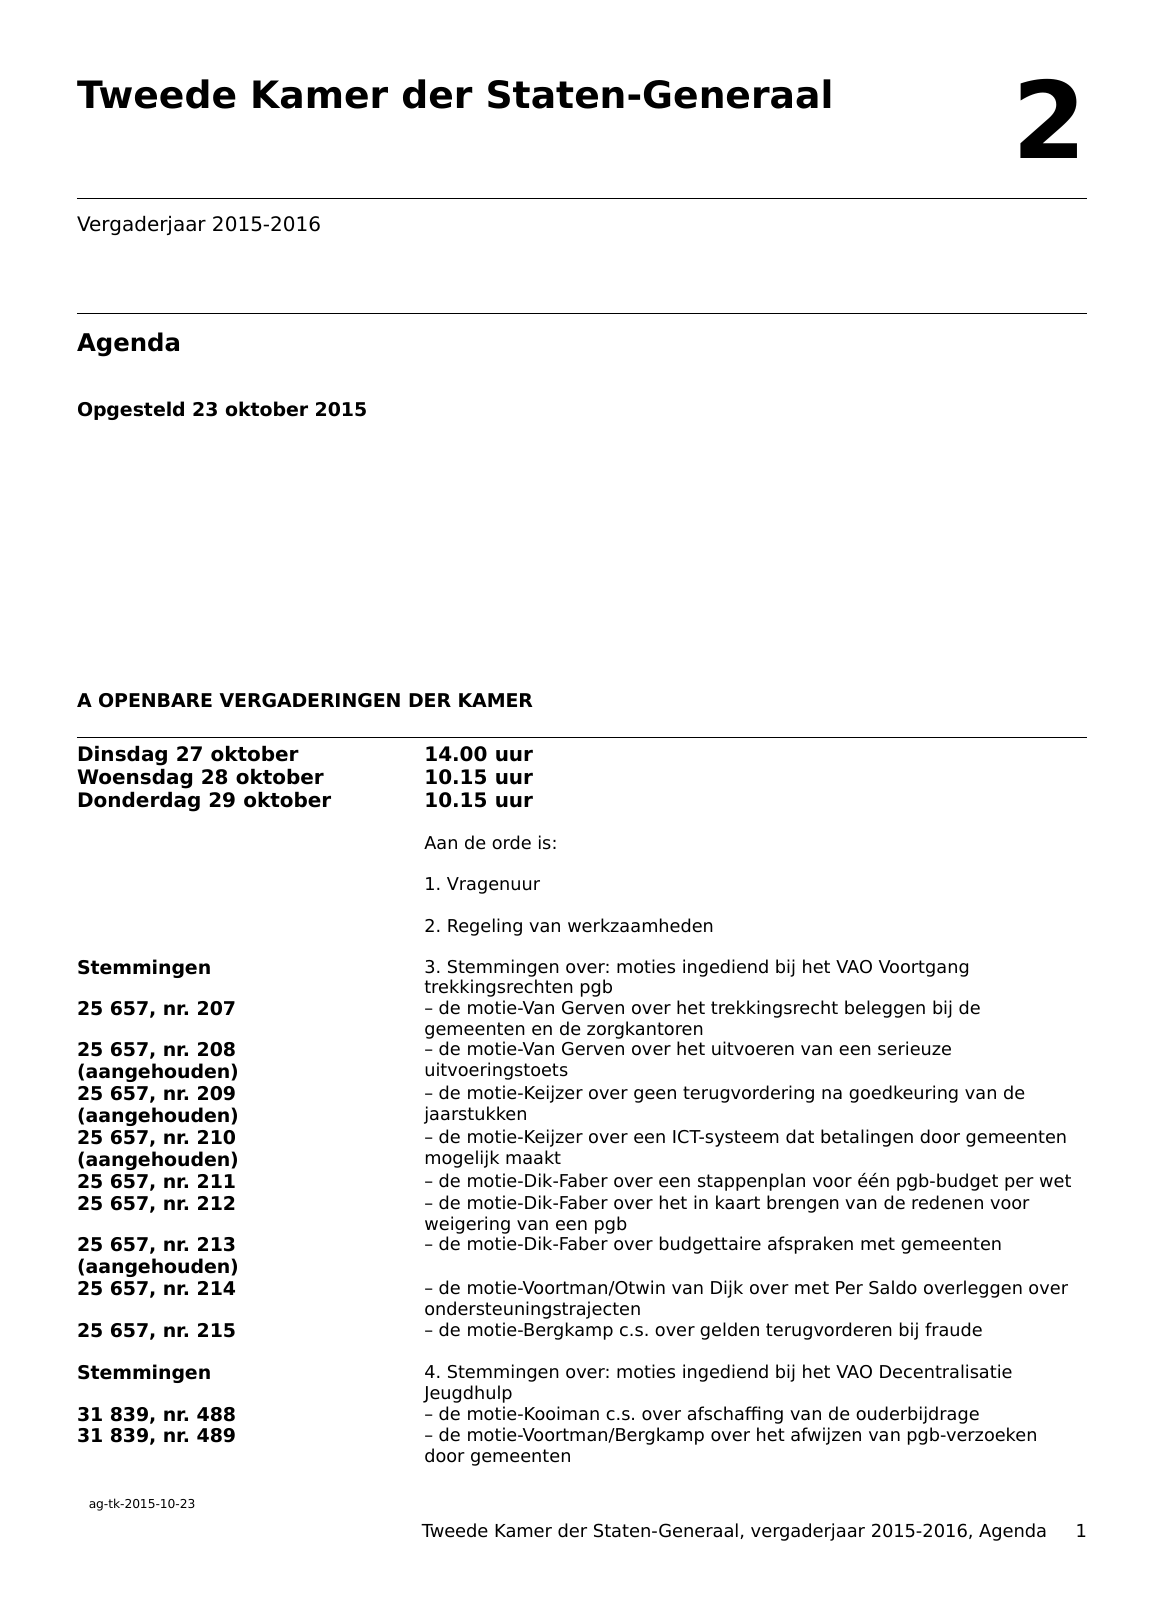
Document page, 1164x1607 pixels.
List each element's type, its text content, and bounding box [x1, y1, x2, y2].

table_cell 10.15 uur [418, 766, 1087, 789]
table_cell Stemmingen [77, 1362, 401, 1403]
table_cell [422, 314, 1087, 357]
table_cell 1. Vragenuur [418, 874, 1087, 895]
table_cell [77, 895, 401, 916]
table_cell [401, 1171, 418, 1193]
table_cell Aan de orde is: [418, 833, 1087, 854]
table_cell [401, 1425, 418, 1467]
table_cell [401, 874, 418, 895]
table_cell [401, 766, 418, 789]
table_cell Donderdag 29 oktober [77, 789, 401, 812]
table_cell [401, 813, 418, 833]
table_cell [401, 1127, 418, 1171]
table_cell – de motie-Bergkamp c.s. over gelden terugvorderen bij fraude [418, 1320, 1087, 1342]
table_cell [77, 936, 401, 957]
table_cell [401, 895, 418, 916]
table_cell [401, 833, 418, 854]
table_header [401, 738, 418, 766]
table_cell [401, 789, 418, 812]
table_cell [401, 854, 418, 874]
table_header Tweede Kamer der Staten-Generaal [77, 59, 886, 198]
table_cell – de motie-Voortman/Otwin van Dijk over met Per Saldo overleggen over ondersteuningstrajecten [418, 1278, 1087, 1319]
table_cell – de motie-Van Gerven over het trekkingsrecht beleggen bij de gemeenten en de zorgkantoren [418, 998, 1087, 1039]
text ag-tk-2015-10-23 [88, 1497, 323, 1511]
table_header 2 [886, 59, 1087, 198]
table_cell [401, 1320, 418, 1342]
table_cell [401, 1193, 418, 1234]
table_cell [77, 874, 401, 895]
table_cell 25 657, nr. 209 (aangehouden) [77, 1083, 401, 1127]
table_cell – de motie-Keijzer over geen terugvordering na goedkeuring van de jaarstukken [418, 1083, 1087, 1127]
table_cell [77, 854, 401, 874]
table_cell 25 657, nr. 215 [77, 1320, 401, 1342]
table_cell Stemmingen [77, 957, 401, 998]
table_cell [77, 916, 401, 936]
table_cell [418, 895, 1087, 916]
table_cell Woensdag 28 oktober [77, 766, 401, 789]
table_cell [401, 1404, 418, 1425]
table_cell – de motie-Dik-Faber over een stappenplan voor één pgb-budget per wet [418, 1171, 1087, 1193]
table_cell [77, 813, 401, 833]
table_cell – de motie-Dik-Faber over het in kaart brengen van de redenen voor weigering van een pgb [418, 1193, 1087, 1234]
table_cell 25 657, nr. 211 [77, 1171, 401, 1193]
table_cell 25 657, nr. 213 (aangehouden) [77, 1234, 401, 1278]
table_cell 2. Regeling van werkzaamheden [418, 916, 1087, 936]
subtitle A OPENBARE VERGADERINGEN DER KAMER [77, 690, 1087, 712]
table_cell 25 657, nr. 207 [77, 998, 401, 1039]
table_cell 3. Stemmingen over: moties ingediend bij het VAO Voortgang trekkingsrechten pgb [418, 957, 1087, 998]
table_cell [401, 998, 418, 1039]
table_cell – de motie-Voortman/Bergkamp over het afwijzen van pgb-verzoeken door gemeenten [418, 1425, 1087, 1467]
table_cell [77, 833, 401, 854]
table_cell – de motie-Keijzer over een ICT-systeem dat betalingen door gemeenten mogelijk maakt [418, 1127, 1087, 1171]
table_cell [401, 1234, 418, 1278]
table_cell [418, 1342, 1087, 1362]
table_cell [418, 936, 1087, 957]
table_cell [401, 1362, 418, 1403]
table_cell – de motie-Dik-Faber over budgettaire afspraken met gemeenten [418, 1234, 1087, 1278]
table_cell [401, 916, 418, 936]
table_cell 25 657, nr. 208 (aangehouden) [77, 1039, 401, 1083]
table_cell [418, 854, 1087, 874]
table_cell [401, 1083, 418, 1127]
text Opgesteld 23 oktober 2015 [77, 399, 1087, 421]
table_cell [77, 1342, 401, 1362]
table_cell 31 839, nr. 488 [77, 1404, 401, 1425]
table_cell [418, 813, 1087, 833]
table_cell [401, 1342, 418, 1362]
table_cell 31 839, nr. 489 [77, 1425, 401, 1467]
table_cell 4. Stemmingen over: moties ingediend bij het VAO Decentralisatie Jeugdhulp [418, 1362, 1087, 1403]
table_cell [401, 957, 418, 998]
table_cell 10.15 uur [418, 789, 1087, 812]
table_cell [401, 1039, 418, 1083]
table_cell Agenda [77, 314, 422, 357]
table_cell 25 657, nr. 210 (aangehouden) [77, 1127, 401, 1171]
table_cell – de motie-Kooiman c.s. over afschaffing van de ouderbijdrage [418, 1404, 1087, 1425]
table_header Dinsdag 27 oktober [77, 738, 401, 766]
table_cell [401, 936, 418, 957]
table_cell 25 657, nr. 212 [77, 1193, 401, 1234]
table_cell Vergaderjaar 2015-2016 [77, 199, 1087, 313]
table_cell [401, 1278, 418, 1319]
table_header 14.00 uur [418, 738, 1087, 766]
table_cell – de motie-Van Gerven over het uitvoeren van een serieuze uitvoeringstoets [418, 1039, 1087, 1083]
table_cell 25 657, nr. 214 [77, 1278, 401, 1319]
